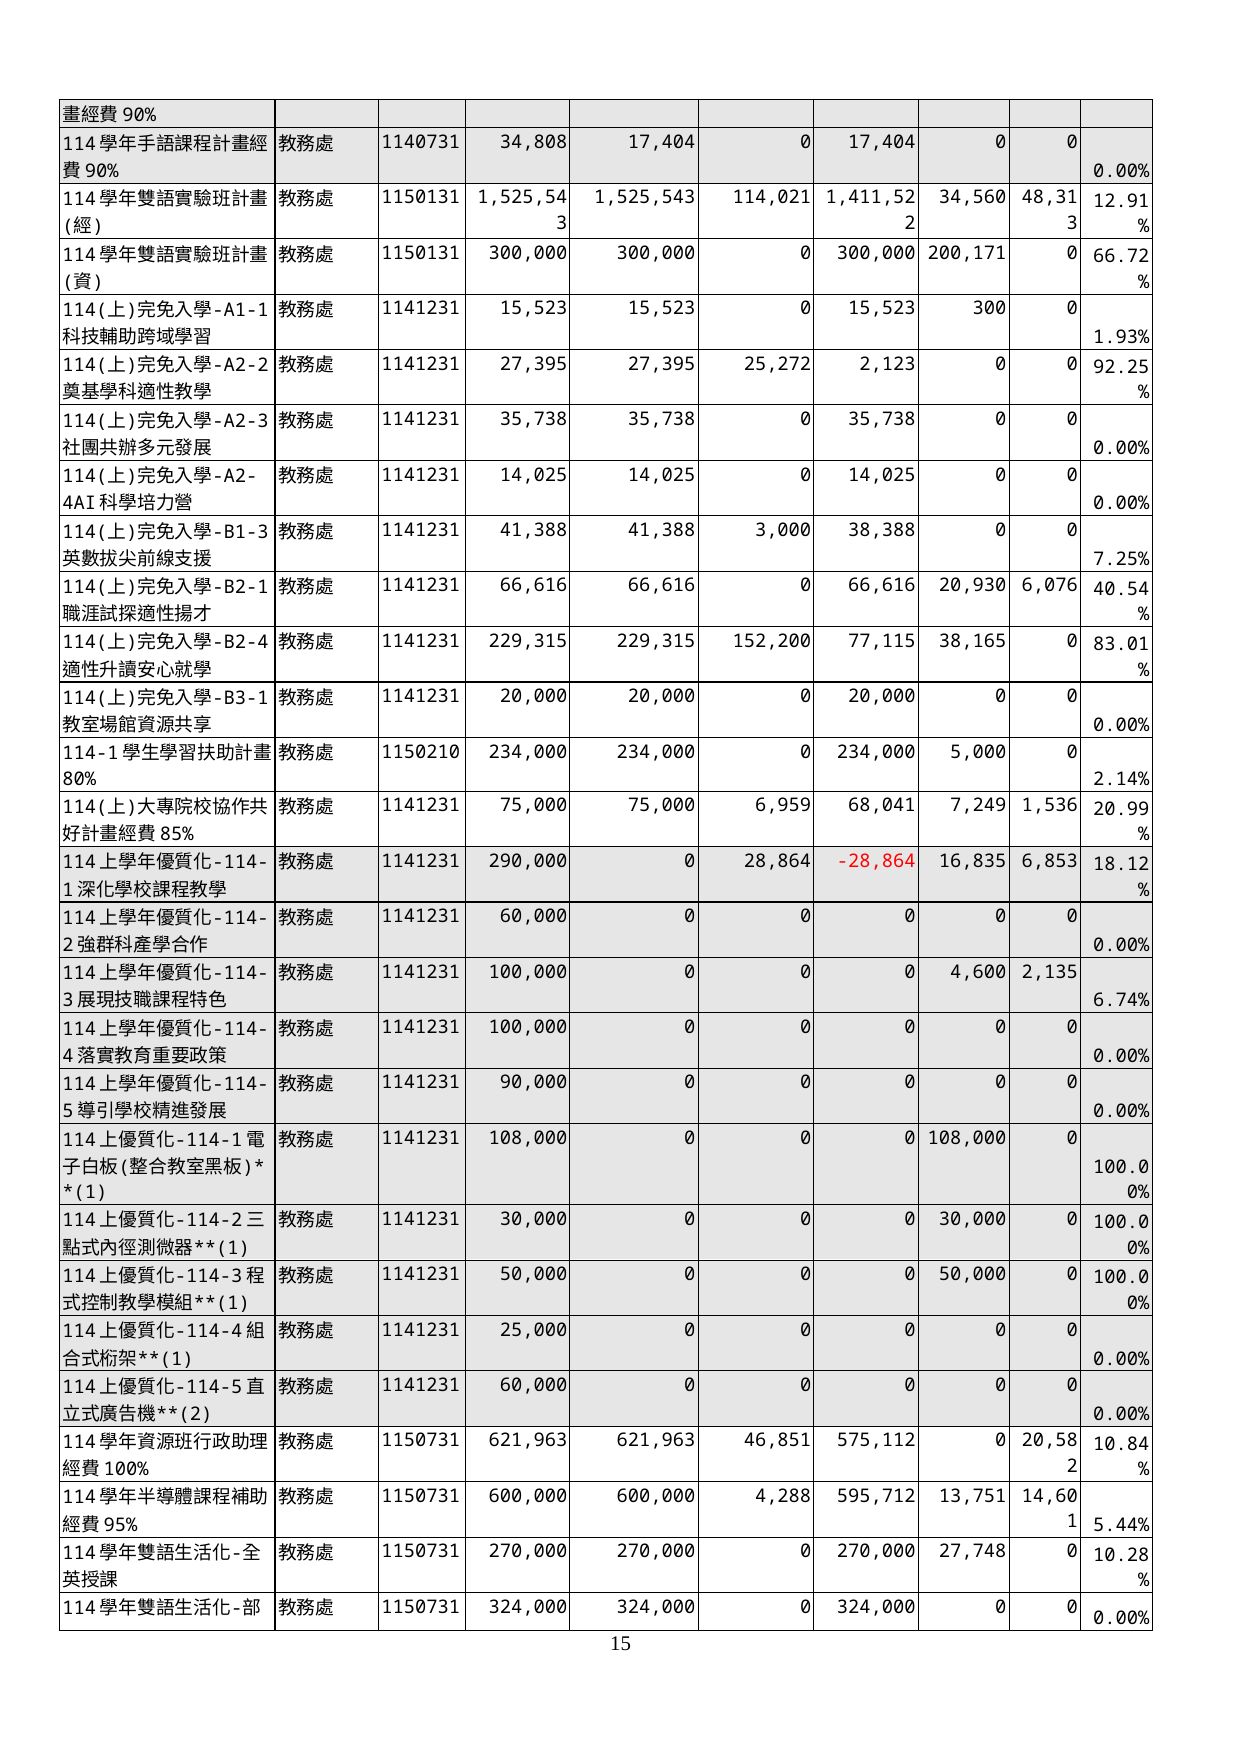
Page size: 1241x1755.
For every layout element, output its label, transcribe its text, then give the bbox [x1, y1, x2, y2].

table_cell 20.99% [1081, 792, 1152, 846]
table_cell 0 [699, 1593, 813, 1630]
table_cell 0 [1010, 350, 1080, 404]
table_cell 0 [1010, 405, 1080, 460]
table_cell 0 [814, 903, 918, 957]
table_cell 1141231 [379, 295, 465, 349]
table_cell 114學年雙語實驗班計畫(資) [60, 239, 274, 293]
table_cell 0 [699, 1013, 813, 1068]
table_cell 0 [699, 1316, 813, 1370]
table_cell 教務處 [276, 903, 378, 957]
table_cell 0 [814, 1261, 918, 1315]
table_cell 教務處 [276, 1261, 378, 1315]
table_cell 0 [570, 1371, 698, 1426]
table_cell 5.44% [1081, 1482, 1152, 1537]
table_cell 1141231 [379, 516, 465, 571]
table_cell 0 [570, 1261, 698, 1315]
table_cell 0 [814, 1371, 918, 1426]
table_cell 0 [919, 128, 1009, 183]
table_cell 教務處 [276, 1205, 378, 1259]
table_cell [919, 100, 1009, 127]
table_cell 1141231 [379, 792, 465, 846]
table_cell 教務處 [276, 405, 378, 460]
table_cell 75,000 [570, 792, 698, 846]
table_cell 114,021 [699, 184, 813, 238]
table_cell 6,959 [699, 792, 813, 846]
table_cell 114(上)完免入學-B2-1職涯試探適性揚才 [60, 572, 274, 626]
table_cell 0.00% [1081, 1593, 1152, 1630]
table_cell 教務處 [276, 792, 378, 846]
table_cell 66.72% [1081, 239, 1152, 293]
table_cell 83.01% [1081, 627, 1152, 681]
table_cell 114上學年優質化-114-2強群科產學合作 [60, 903, 274, 957]
table_cell 234,000 [466, 738, 569, 791]
table_cell 3,000 [699, 516, 813, 571]
table_cell 畫經費90% [60, 100, 274, 127]
table_cell 1141231 [379, 1205, 465, 1259]
table_cell 2,123 [814, 350, 918, 404]
table_cell 0 [1010, 627, 1080, 681]
table_cell 4,288 [699, 1482, 813, 1537]
table_cell 教務處 [276, 1482, 378, 1537]
table_cell 0 [699, 239, 813, 293]
table_cell 1.93% [1081, 295, 1152, 349]
table_cell 4,600 [919, 958, 1009, 1012]
table_cell 0.00% [1081, 405, 1152, 460]
table_cell 300,000 [814, 239, 918, 293]
table_cell 0 [1010, 128, 1080, 183]
table_cell 60,000 [466, 903, 569, 957]
table_cell 0 [1010, 1205, 1080, 1259]
table_cell 0 [919, 1013, 1009, 1068]
table_cell 15,523 [814, 295, 918, 349]
table_cell 114(上)完免入學-A2-3社團共辦多元發展 [60, 405, 274, 460]
table_cell 20,000 [466, 683, 569, 737]
table_cell 0 [1010, 1013, 1080, 1068]
table_cell 1150731 [379, 1593, 465, 1630]
table_cell 90,000 [466, 1069, 569, 1123]
table_cell 38,388 [814, 516, 918, 571]
table_cell 0 [699, 405, 813, 460]
table_cell 60,000 [466, 1371, 569, 1426]
table_cell 0 [919, 516, 1009, 571]
table_cell 教務處 [276, 847, 378, 901]
table_cell 0 [919, 1069, 1009, 1123]
table_cell 教務處 [276, 683, 378, 737]
table_cell [699, 100, 813, 127]
table_cell 0 [570, 1124, 698, 1204]
table_cell 1141231 [379, 903, 465, 957]
table_cell 0 [699, 683, 813, 737]
table_cell 0 [919, 461, 1009, 515]
table_cell 50,000 [919, 1261, 1009, 1315]
table_cell 1140731 [379, 128, 465, 183]
table_cell 0 [699, 128, 813, 183]
table_cell 0.00% [1081, 903, 1152, 957]
table_cell 27,395 [466, 350, 569, 404]
table_cell 25,272 [699, 350, 813, 404]
table_cell 114上學年優質化-114-5導引學校精進發展 [60, 1069, 274, 1123]
table_cell 35,738 [466, 405, 569, 460]
table_cell 66,616 [814, 572, 918, 626]
table_cell 15,523 [466, 295, 569, 349]
table_cell 66,616 [466, 572, 569, 626]
table_cell 0 [1010, 516, 1080, 571]
table_cell 0 [919, 350, 1009, 404]
table_cell 0.00% [1081, 1069, 1152, 1123]
table_cell 30,000 [919, 1205, 1009, 1259]
table_cell 0 [1010, 1371, 1080, 1426]
table_cell 0 [570, 903, 698, 957]
table_cell 0 [814, 1013, 918, 1068]
table_cell 75,000 [466, 792, 569, 846]
table_cell 229,315 [466, 627, 569, 681]
table_cell 10.28% [1081, 1538, 1152, 1592]
table_cell 114上優質化-114-3程式控制教學模組**(1) [60, 1261, 274, 1315]
table_cell 1141231 [379, 958, 465, 1012]
table_cell 0 [1010, 738, 1080, 791]
table_cell 20,930 [919, 572, 1009, 626]
table_cell 114學年雙語實驗班計畫(經) [60, 184, 274, 238]
table_cell 114學年資源班行政助理經費100% [60, 1427, 274, 1481]
table_cell 114(上)完免入學-A2-4AI科學培力營 [60, 461, 274, 515]
table_cell 教務處 [276, 1069, 378, 1123]
table_cell 0 [1010, 1069, 1080, 1123]
table_cell 300 [919, 295, 1009, 349]
table_cell 16,835 [919, 847, 1009, 901]
table_cell 114學年手語課程計畫經費90% [60, 128, 274, 183]
table_cell 0 [699, 1069, 813, 1123]
table_cell 40.54% [1081, 572, 1152, 626]
table_cell 0 [1010, 239, 1080, 293]
table_cell 46,851 [699, 1427, 813, 1481]
table_cell 0 [919, 1427, 1009, 1481]
table_cell 114(上)大專院校協作共好計畫經費85% [60, 792, 274, 846]
table_cell -28,864 [814, 847, 918, 901]
table_cell 92.25% [1081, 350, 1152, 404]
table_cell 教務處 [276, 958, 378, 1012]
table_cell 0 [814, 1316, 918, 1370]
table_cell 114-1學生學習扶助計畫80% [60, 738, 274, 791]
table_cell 0 [570, 1013, 698, 1068]
table_cell 114學年半導體課程補助經費95% [60, 1482, 274, 1537]
table_cell 6,076 [1010, 572, 1080, 626]
table_cell 575,112 [814, 1427, 918, 1481]
table_cell 38,165 [919, 627, 1009, 681]
table_cell 13,751 [919, 1482, 1009, 1537]
table_cell 1141231 [379, 1124, 465, 1204]
table_cell 77,115 [814, 627, 918, 681]
table_cell 教務處 [276, 627, 378, 681]
table_cell 114上學年優質化-114-1深化學校課程教學 [60, 847, 274, 901]
table_cell 5,000 [919, 738, 1009, 791]
table_cell 0 [919, 1316, 1009, 1370]
table_cell 114(上)完免入學-A1-1科技輔助跨域學習 [60, 295, 274, 349]
table_cell 152,200 [699, 627, 813, 681]
table_cell 0 [570, 958, 698, 1012]
table_cell 108,000 [919, 1124, 1009, 1204]
table_cell 600,000 [570, 1482, 698, 1537]
table_cell 1141231 [379, 350, 465, 404]
table_cell 229,315 [570, 627, 698, 681]
table_cell 0 [699, 461, 813, 515]
table_cell 15,523 [570, 295, 698, 349]
table_cell 0 [1010, 1124, 1080, 1204]
table_cell 270,000 [466, 1538, 569, 1592]
table_cell 1141231 [379, 405, 465, 460]
table_cell 14,025 [814, 461, 918, 515]
table_cell 教務處 [276, 1593, 378, 1630]
table_cell 1150210 [379, 738, 465, 791]
table_cell 0.00% [1081, 683, 1152, 737]
table_cell 1150731 [379, 1427, 465, 1481]
table_cell 1,525,543 [466, 184, 569, 238]
table_cell 0 [1010, 461, 1080, 515]
table_cell 0 [919, 683, 1009, 737]
table_cell 0 [1010, 1538, 1080, 1592]
table_cell 教務處 [276, 1427, 378, 1481]
table_cell 教務處 [276, 184, 378, 238]
table_cell 25,000 [466, 1316, 569, 1370]
table_cell 0 [699, 295, 813, 349]
table_cell 0 [570, 1069, 698, 1123]
table_cell 114上學年優質化-114-3展現技職課程特色 [60, 958, 274, 1012]
table_cell 18.12% [1081, 847, 1152, 901]
table_cell 0.00% [1081, 461, 1152, 515]
table_cell 1150131 [379, 184, 465, 238]
table_cell 270,000 [814, 1538, 918, 1592]
table_cell 教務處 [276, 1316, 378, 1370]
table_cell 教務處 [276, 516, 378, 571]
table_cell 12.91% [1081, 184, 1152, 238]
table_cell 324,000 [814, 1593, 918, 1630]
table_cell 0 [1010, 903, 1080, 957]
table_cell 6.74% [1081, 958, 1152, 1012]
table_cell 290,000 [466, 847, 569, 901]
table_cell 0 [814, 958, 918, 1012]
table_cell 1150731 [379, 1538, 465, 1592]
table_cell 2,135 [1010, 958, 1080, 1012]
table_cell 1141231 [379, 1316, 465, 1370]
table_cell 0 [699, 958, 813, 1012]
table_cell 1,411,522 [814, 184, 918, 238]
table_cell 114上優質化-114-1電子白板(整合教室黑板)**(1) [60, 1124, 274, 1204]
table_cell 27,395 [570, 350, 698, 404]
table_cell 0 [1010, 295, 1080, 349]
table_cell 教務處 [276, 128, 378, 183]
table_cell 0 [1010, 683, 1080, 737]
table_cell 0.00% [1081, 1371, 1152, 1426]
table_cell 0 [919, 405, 1009, 460]
table_cell 35,738 [814, 405, 918, 460]
table_cell 324,000 [570, 1593, 698, 1630]
table_cell [814, 100, 918, 127]
table_cell 0 [1010, 1261, 1080, 1315]
table_cell 0 [699, 1371, 813, 1426]
table_cell 1141231 [379, 683, 465, 737]
table_cell 0.00% [1081, 1013, 1152, 1068]
table_cell 1,525,543 [570, 184, 698, 238]
table_cell 0 [1010, 1593, 1080, 1630]
table_cell 50,000 [466, 1261, 569, 1315]
table_cell 234,000 [814, 738, 918, 791]
table_cell 600,000 [466, 1482, 569, 1537]
table_cell 2.14% [1081, 738, 1152, 791]
table_cell 34,808 [466, 128, 569, 183]
table_cell 7.25% [1081, 516, 1152, 571]
table_cell [466, 100, 569, 127]
table_cell 0 [570, 1205, 698, 1259]
table_cell 教務處 [276, 295, 378, 349]
table_cell 0.00% [1081, 1316, 1152, 1370]
table_cell 114上學年優質化-114-4落實教育重要政策 [60, 1013, 274, 1068]
table_cell 1141231 [379, 461, 465, 515]
table_cell 17,404 [814, 128, 918, 183]
table_cell 0 [814, 1205, 918, 1259]
table_cell 66,616 [570, 572, 698, 626]
table_cell 1141231 [379, 1371, 465, 1426]
table_cell 0 [814, 1124, 918, 1204]
table_cell 0 [570, 1316, 698, 1370]
table_cell [570, 100, 698, 127]
table_cell 1141231 [379, 572, 465, 626]
table_cell 0 [570, 847, 698, 901]
table_cell 114(上)完免入學-B3-1教室場館資源共享 [60, 683, 274, 737]
table_cell [1081, 100, 1152, 127]
table_cell 教務處 [276, 1013, 378, 1068]
table_cell 教務處 [276, 350, 378, 404]
table_cell 14,601 [1010, 1482, 1080, 1537]
table_cell 0 [699, 572, 813, 626]
table_cell 1141231 [379, 1069, 465, 1123]
table_cell 1,536 [1010, 792, 1080, 846]
table_cell 教務處 [276, 1124, 378, 1204]
table_cell 48,313 [1010, 184, 1080, 238]
table_cell 14,025 [570, 461, 698, 515]
table_cell 0 [699, 1538, 813, 1592]
table_cell 1141231 [379, 1261, 465, 1315]
table_cell 114學年雙語生活化-全英授課 [60, 1538, 274, 1592]
table_cell 1141231 [379, 627, 465, 681]
table_cell 教務處 [276, 738, 378, 791]
table_cell 114(上)完免入學-A2-2奠基學科適性教學 [60, 350, 274, 404]
table_cell 20,000 [570, 683, 698, 737]
table_cell 7,249 [919, 792, 1009, 846]
table_cell 621,963 [570, 1427, 698, 1481]
table_cell 0 [1010, 1316, 1080, 1370]
table_cell 10.84% [1081, 1427, 1152, 1481]
table_cell 1150131 [379, 239, 465, 293]
table_cell 108,000 [466, 1124, 569, 1204]
table_cell 教務處 [276, 1371, 378, 1426]
table_cell 114學年雙語生活化-部 [60, 1593, 274, 1630]
table_cell 20,000 [814, 683, 918, 737]
table_cell 114(上)完免入學-B1-3英數拔尖前線支援 [60, 516, 274, 571]
table_cell 20,582 [1010, 1427, 1080, 1481]
table_cell 300,000 [466, 239, 569, 293]
table_cell 324,000 [466, 1593, 569, 1630]
table_cell 34,560 [919, 184, 1009, 238]
table_cell 114上優質化-114-5直立式廣告機**(2) [60, 1371, 274, 1426]
table_cell 27,748 [919, 1538, 1009, 1592]
table_cell 114上優質化-114-2三點式內徑測微器**(1) [60, 1205, 274, 1259]
table_cell 0 [699, 1205, 813, 1259]
table_cell 14,025 [466, 461, 569, 515]
table_cell 0 [919, 1593, 1009, 1630]
table_cell 1141231 [379, 847, 465, 901]
table_cell 17,404 [570, 128, 698, 183]
table_cell 1141231 [379, 1013, 465, 1068]
table_cell 教務處 [276, 239, 378, 293]
table_cell 1150731 [379, 1482, 465, 1537]
table_cell 41,388 [570, 516, 698, 571]
table_cell 114上優質化-114-4組合式椼架**(1) [60, 1316, 274, 1370]
table_cell 30,000 [466, 1205, 569, 1259]
table_cell 0 [699, 738, 813, 791]
table_cell [276, 100, 378, 127]
table_cell 595,712 [814, 1482, 918, 1537]
table_cell 234,000 [570, 738, 698, 791]
table_cell 0 [699, 1261, 813, 1315]
table_cell 0 [699, 903, 813, 957]
table_cell 6,853 [1010, 847, 1080, 901]
table_cell 100.00% [1081, 1124, 1152, 1204]
table_cell [379, 100, 465, 127]
table_cell 100,000 [466, 958, 569, 1012]
table_cell 教務處 [276, 1538, 378, 1592]
table_cell 教務處 [276, 572, 378, 626]
table_cell 41,388 [466, 516, 569, 571]
table_cell 0.00% [1081, 128, 1152, 183]
table_cell 270,000 [570, 1538, 698, 1592]
table_cell 621,963 [466, 1427, 569, 1481]
table_cell 114(上)完免入學-B2-4適性升讀安心就學 [60, 627, 274, 681]
table_cell 300,000 [570, 239, 698, 293]
table_cell 0 [699, 1124, 813, 1204]
table_cell 100,000 [466, 1013, 569, 1068]
table_cell 0 [814, 1069, 918, 1123]
table_cell 200,171 [919, 239, 1009, 293]
table_cell 68,041 [814, 792, 918, 846]
table_cell 100.00% [1081, 1205, 1152, 1259]
table_cell 100.00% [1081, 1261, 1152, 1315]
table_cell 28,864 [699, 847, 813, 901]
table_cell 35,738 [570, 405, 698, 460]
table_cell 0 [919, 1371, 1009, 1426]
table_cell 0 [919, 903, 1009, 957]
table_cell [1010, 100, 1080, 127]
table_cell 教務處 [276, 461, 378, 515]
